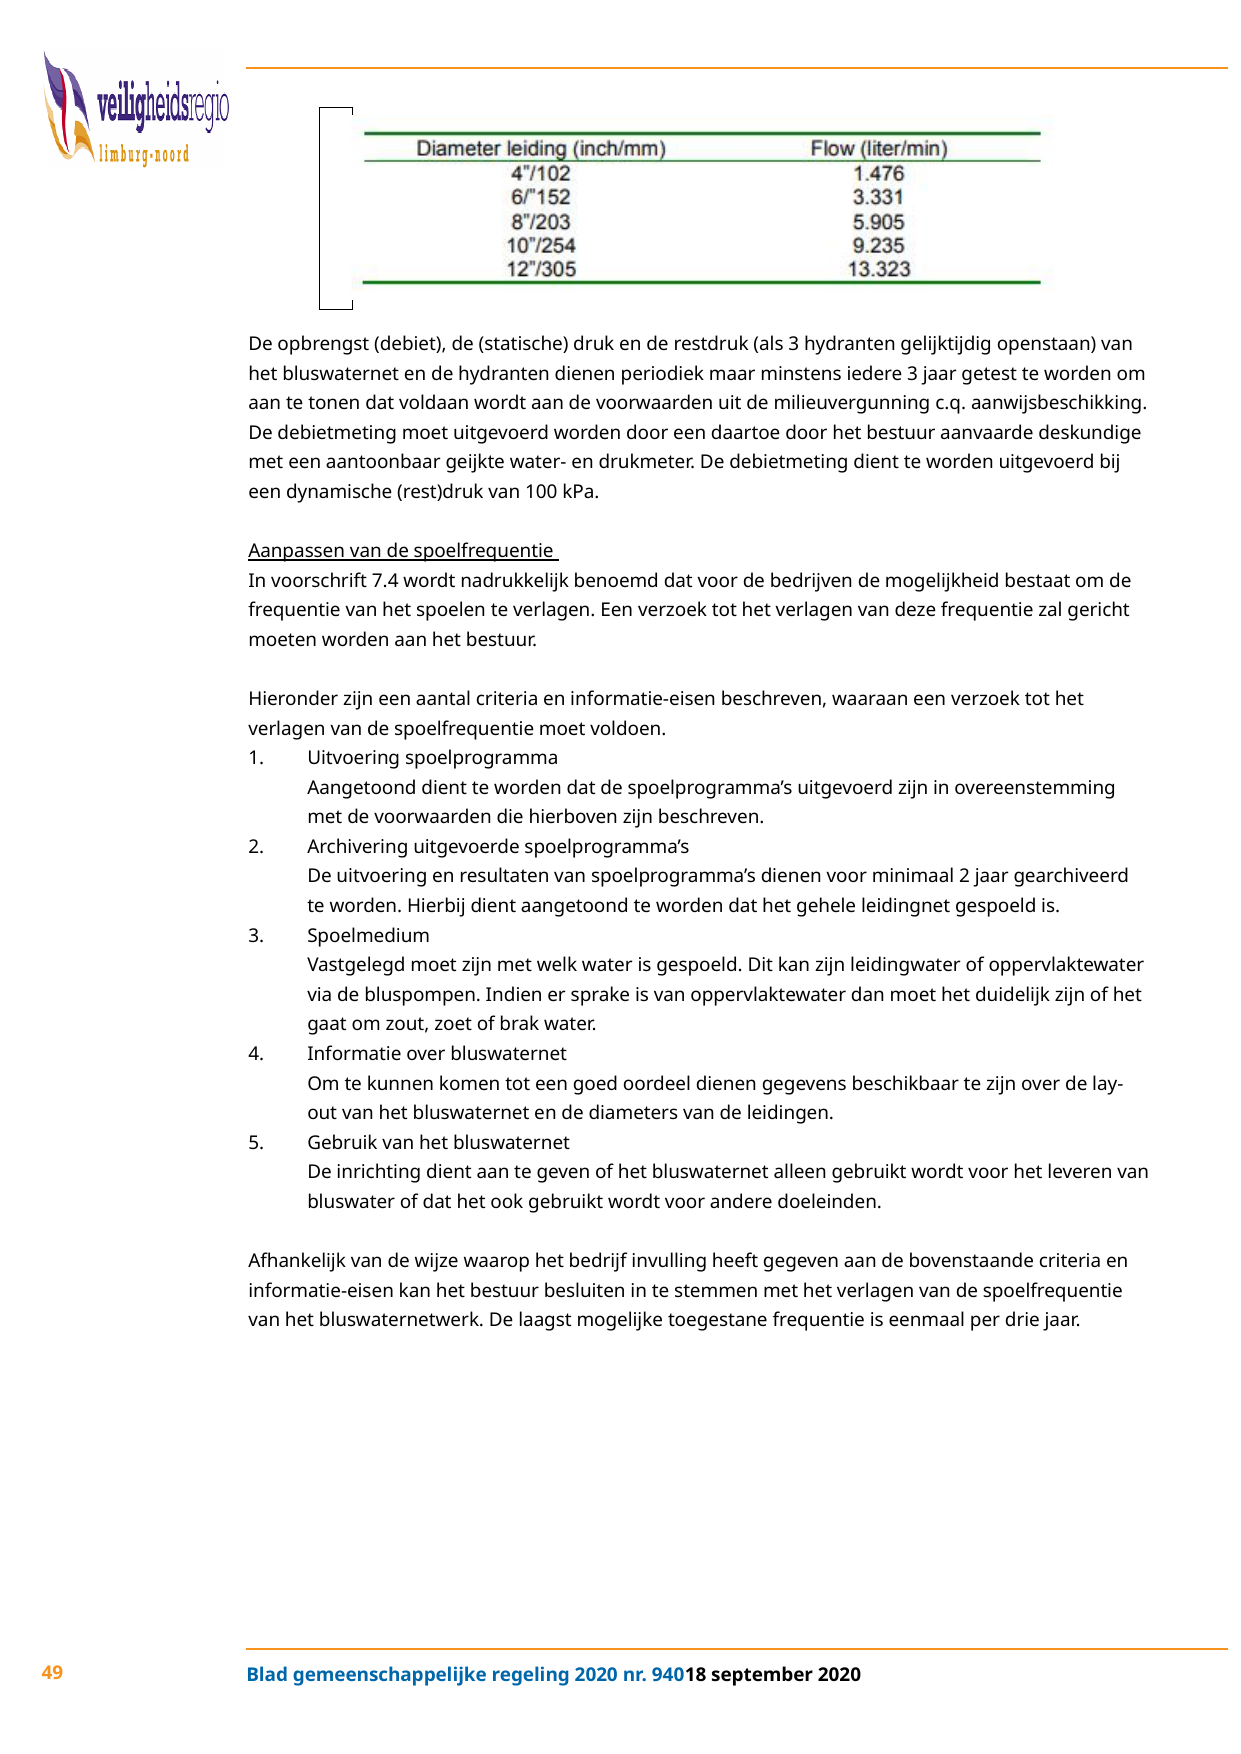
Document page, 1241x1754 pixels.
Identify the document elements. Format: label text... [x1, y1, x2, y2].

list Archivering uitgevoerde spoelprogramma’s [248, 833, 1152, 859]
text Aanpassen van de spoelfrequentie [248, 537, 1152, 563]
picture [327, 115, 1077, 300]
list De inrichting dient aan te geven of het bluswaternet alleen gebruikt wordt voor het leveren van bluswater of dat het ook gebruikt wordt voor andere doeleinden. [248, 1158, 1152, 1214]
text In voorschrift 7.4 wordt nadrukkelijk benoemd dat voor de bedrijven de mogelijkheid bestaat om de frequentie van het spoelen te verlagen. Een verzoek tot het verlagen van deze frequentie zal gericht moeten worden aan het bestuur. [248, 567, 1152, 652]
list Uitvoering spoelprogramma [248, 744, 1152, 770]
list Om te kunnen komen tot een goed oordeel dienen gegevens beschikbaar te zijn over de lay-out van het bluswaternet en de diameters van de leidingen. [248, 1070, 1152, 1125]
text De opbrengst (debiet), de (statische) druk en de restdruk (als 3 hydranten gelijktijdig openstaan) van het bluswaternet en de hydranten dienen periodiek maar minstens iedere 3 jaar getest te worden om aan te tonen dat voldaan wordt aan de voorwaarden uit de milieuvergunning c.q. aanwijsbeschikking. De debietmeting moet uitgevoerd worden door een daartoe door het bestuur aanvaarde deskundige met een aantoonbaar geijkte water- en drukmeter. De debietmeting dient te worden uitgevoerd bij een dynamische (rest)druk van 100 kPa. [248, 330, 1152, 504]
list Gebruik van het bluswaternet [248, 1129, 1152, 1155]
picture [41, 47, 231, 172]
list Spoelmedium [248, 922, 1152, 948]
list De uitvoering en resultaten van spoelprogramma’s dienen voor minimaal 2 jaar gearchiveerd te worden. Hierbij dient aangetoond te worden dat het gehele leidingnet gespoeld is. [248, 863, 1152, 918]
text Hieronder zijn een aantal criteria en informatie-eisen beschreven, waaraan een verzoek tot het verlagen van de spoelfrequentie moet voldoen. [248, 685, 1152, 741]
list Vastgelegd moet zijn met welk water is gespoeld. Dit kan zijn leidingwater of oppervlaktewater via de bluspompen. Indien er sprake is van oppervlaktewater dan moet het duidelijk zijn of het gaat om zout, zoet of brak water. [248, 951, 1152, 1036]
list Informatie over bluswaternet [248, 1040, 1152, 1066]
text Afhankelijk van de wijze waarop het bedrijf invulling heeft gegeven aan de bovenstaande criteria en informatie-eisen kan het bestuur besluiten in te stemmen met het verlagen van de spoelfrequentie van het bluswaternetwerk. De laagst mogelijke toegestane frequentie is eenmaal per drie jaar. [248, 1247, 1152, 1332]
list Aangetoond dient te worden dat de spoelprogramma’s uitgevoerd zijn in overeenstemming met de voorwaarden die hierboven zijn beschreven. [248, 774, 1152, 829]
